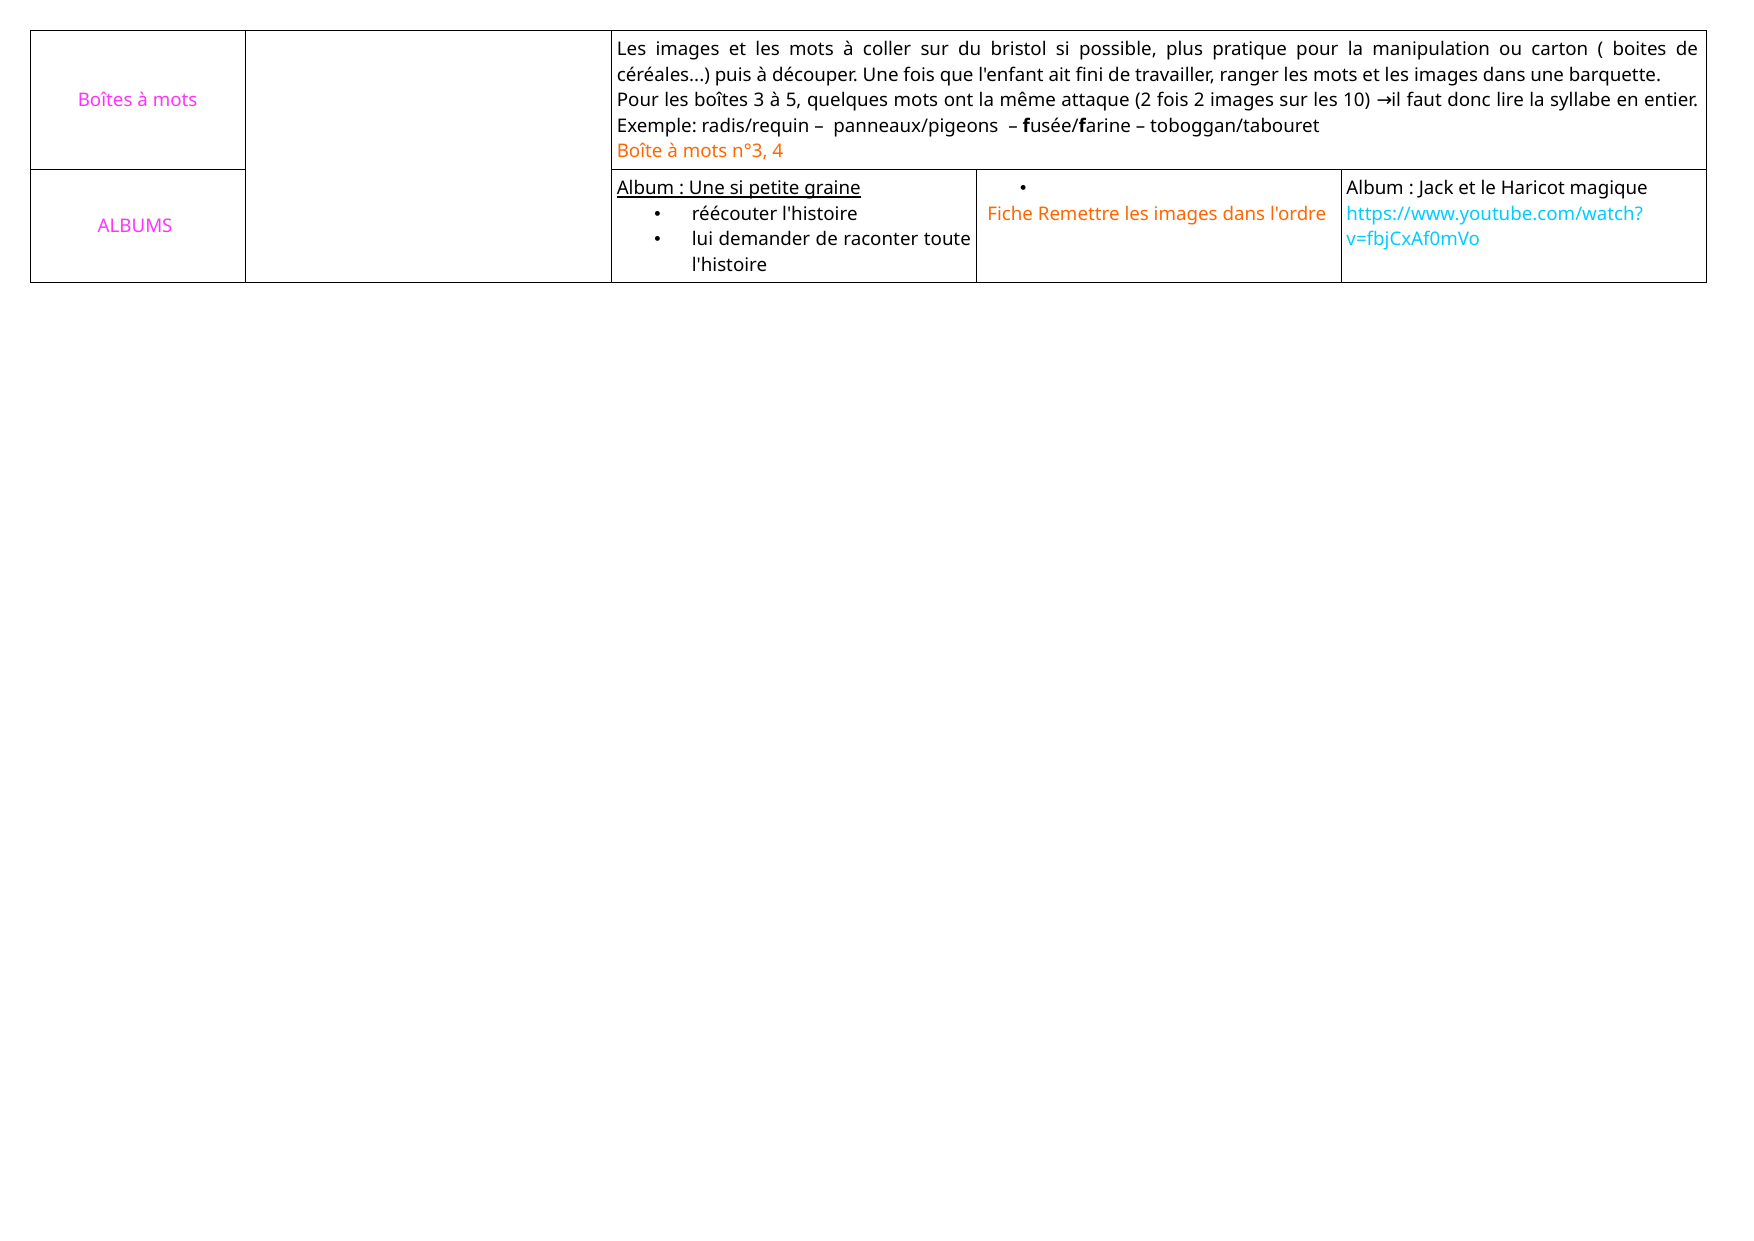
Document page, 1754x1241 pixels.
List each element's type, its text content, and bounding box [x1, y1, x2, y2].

table_cell [246, 31, 611, 282]
table_cell Les images et les mots à coller sur du bristol si possible, plus pratique pour la manipulation ou carton ( boites de céréales...) puis à découper. Une fois que l'enfant ait fini de travailler, ranger les mots et les images dans une barquette. Pour les boîtes 3 à 5, quelques mots ont la même attaque (2 fois 2 images sur les 10) →il faut donc lire la syllabe en entier. Exemple: radis/requin – panneaux/pigeons – fusée/farine – toboggan/tabouret Boîte à mots n°3, 4 [612, 31, 1706, 169]
table_cell Boîtes à mots [31, 31, 245, 169]
table_cell Album : Une si petite graine réécouter l'histoire lui demander de raconter toute l'histoire [612, 170, 976, 282]
table_cell Album : Jack et le Haricot magique https://www.youtube.com/watch?v=fbjCxAf0mVo [1342, 170, 1706, 282]
table_cell Fiche Remettre les images dans l'ordre [977, 170, 1341, 282]
table_cell ALBUMS [31, 170, 245, 282]
